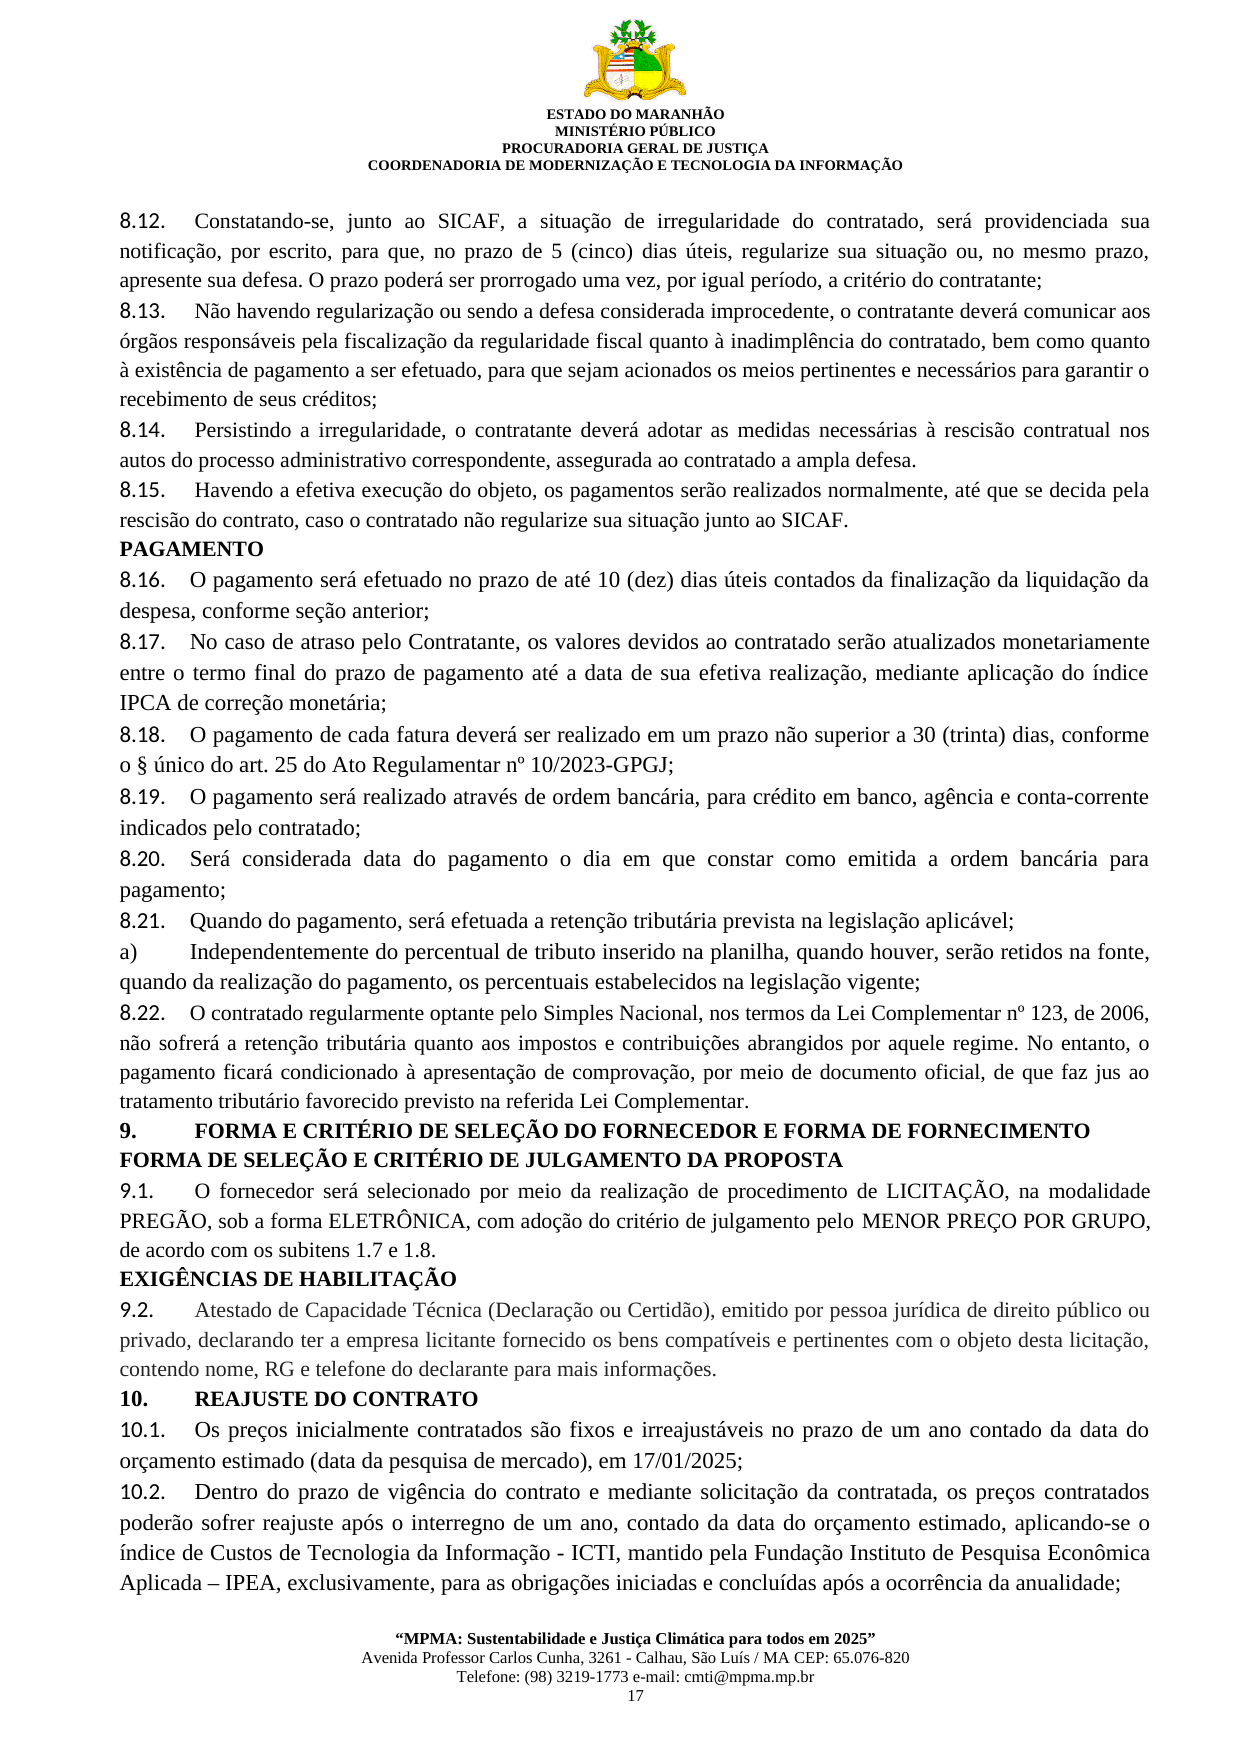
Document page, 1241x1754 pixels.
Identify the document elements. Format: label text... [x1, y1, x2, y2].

list REAJUSTE DO CONTRATO [119, 1385, 1152, 1411]
list FORMA E CRITÉRIO DE SELEÇÃO DO FORNECEDOR E FORMA DE FORNECIMENTO [119, 1117, 1152, 1143]
list Os preços inicialmente contratados são fixos e irreajustáveis no prazo de um ano contado da data do orçamento estimado (data da pesquisa de mercado), em 17/01/2025; [119, 1415, 1152, 1473]
list Dentro do prazo de vigência do contrato e mediante solicitação da contratada, os preços contratados poderão sofrer reajuste após o interregno de um ano, contado da data do orçamento estimado, aplicando-se o índice de Custos de Tecnologia da Informação - ICTI, mantido pela Fundação Instituto de Pesquisa Econômica Aplicada – IPEA, exclusivamente, para as obrigações iniciadas e concluídas após a ocorrência da anualidade; [119, 1477, 1152, 1596]
list Atestado de Capacidade Técnica (Declaração ou Certidão), emitido por pessoa jurídica de direito público ou privado, declarando ter a empresa licitante fornecido os bens compatíveis e pertinentes com o objeto desta licitação, contendo nome, RG e telefone do declarante para mais informações. [119, 1295, 1152, 1381]
list Quando do pagamento, será efetuada a retenção tributária prevista na legislação aplicável; [119, 906, 1152, 934]
list Não havendo regularização ou sendo a defesa considerada improcedente, o contratante deverá comunicar aos órgãos responsáveis pela fiscalização da regularidade fiscal quanto à inadimplência do contratado, bem como quanto à existência de pagamento a ser efetuado, para que sejam acionados os meios pertinentes e necessários para garantir o recebimento de seus créditos; [119, 296, 1152, 411]
list O pagamento será efetuado no prazo de até 10 (dez) dias úteis contados da finalização da liquidação da despesa, conforme seção anterior; [119, 565, 1152, 623]
list No caso de atraso pelo Contratante, os valores devidos ao contratado serão atualizados monetariamente entre o termo final do prazo de pagamento até a data de sua efetiva realização, mediante aplicação do índice IPCA de correção monetária; [119, 627, 1152, 716]
list O contratado regularmente optante pelo Simples Nacional, nos termos da Lei Complementar nº 123, de 2006, não sofrerá a retenção tributária quanto aos impostos e contribuições abrangidos por aquele regime. No entanto, o pagamento ficará condicionado à apresentação de comprovação, por meio de documento oficial, de que faz jus ao tratamento tributário favorecido previsto na referida Lei Complementar. [119, 998, 1152, 1113]
list Havendo a efetiva execução do objeto, os pagamentos serão realizados normalmente, até que se decida pela rescisão do contrato, caso o contratado não regularize sua situação junto ao SICAF. [119, 476, 1152, 533]
list O pagamento será realizado através de ordem bancária, para crédito em banco, agência e conta-corrente indicados pelo contratado; [119, 782, 1152, 840]
list O pagamento de cada fatura deverá ser realizado em um prazo não superior a 30 (trinta) dias, conforme o § único do art. 25 do Ato Regulamentar nº 10/2023-GPGJ; [119, 720, 1152, 778]
list Será considerada data do pagamento o dia em que constar como emitida a ordem bancária para pagamento; [119, 844, 1152, 902]
text PAGAMENTO [119, 536, 1152, 562]
text a) Independentemente do percentual de tributo inserido na planilha, quando houver, serão retidos na fonte, quando da realização do pagamento, os percentuais estabelecidos na legislação vigente; [119, 938, 1152, 995]
text FORMA DE SELEÇÃO E CRITÉRIO DE JULGAMENTO DA PROPOSTA [119, 1147, 1152, 1173]
list Persistindo a irregularidade, o contratante deverá adotar as medidas necessárias à rescisão contratual nos autos do processo administrativo correspondente, assegurada ao contratado a ampla defesa. [119, 415, 1152, 472]
text EXIGÊNCIAS DE HABILITAÇÃO [119, 1266, 1152, 1291]
list O fornecedor será selecionado por meio da realização de procedimento de LICITAÇÃO, na modalidade PREGÃO, sob a forma ELETRÔNICA, com adoção do critério de julgamento pelo MENOR PREÇO POR GRUPO, de acordo com os subitens 1.7 e 1.8. [119, 1176, 1152, 1262]
list Constatando-se, junto ao SICAF, a situação de irregularidade do contratado, será providenciada sua notificação, por escrito, para que, no prazo de 5 (cinco) dias úteis, regularize sua situação ou, no mesmo prazo, apresente sua defesa. O prazo poderá ser prorrogado uma vez, por igual período, a critério do contratante; [119, 207, 1152, 292]
